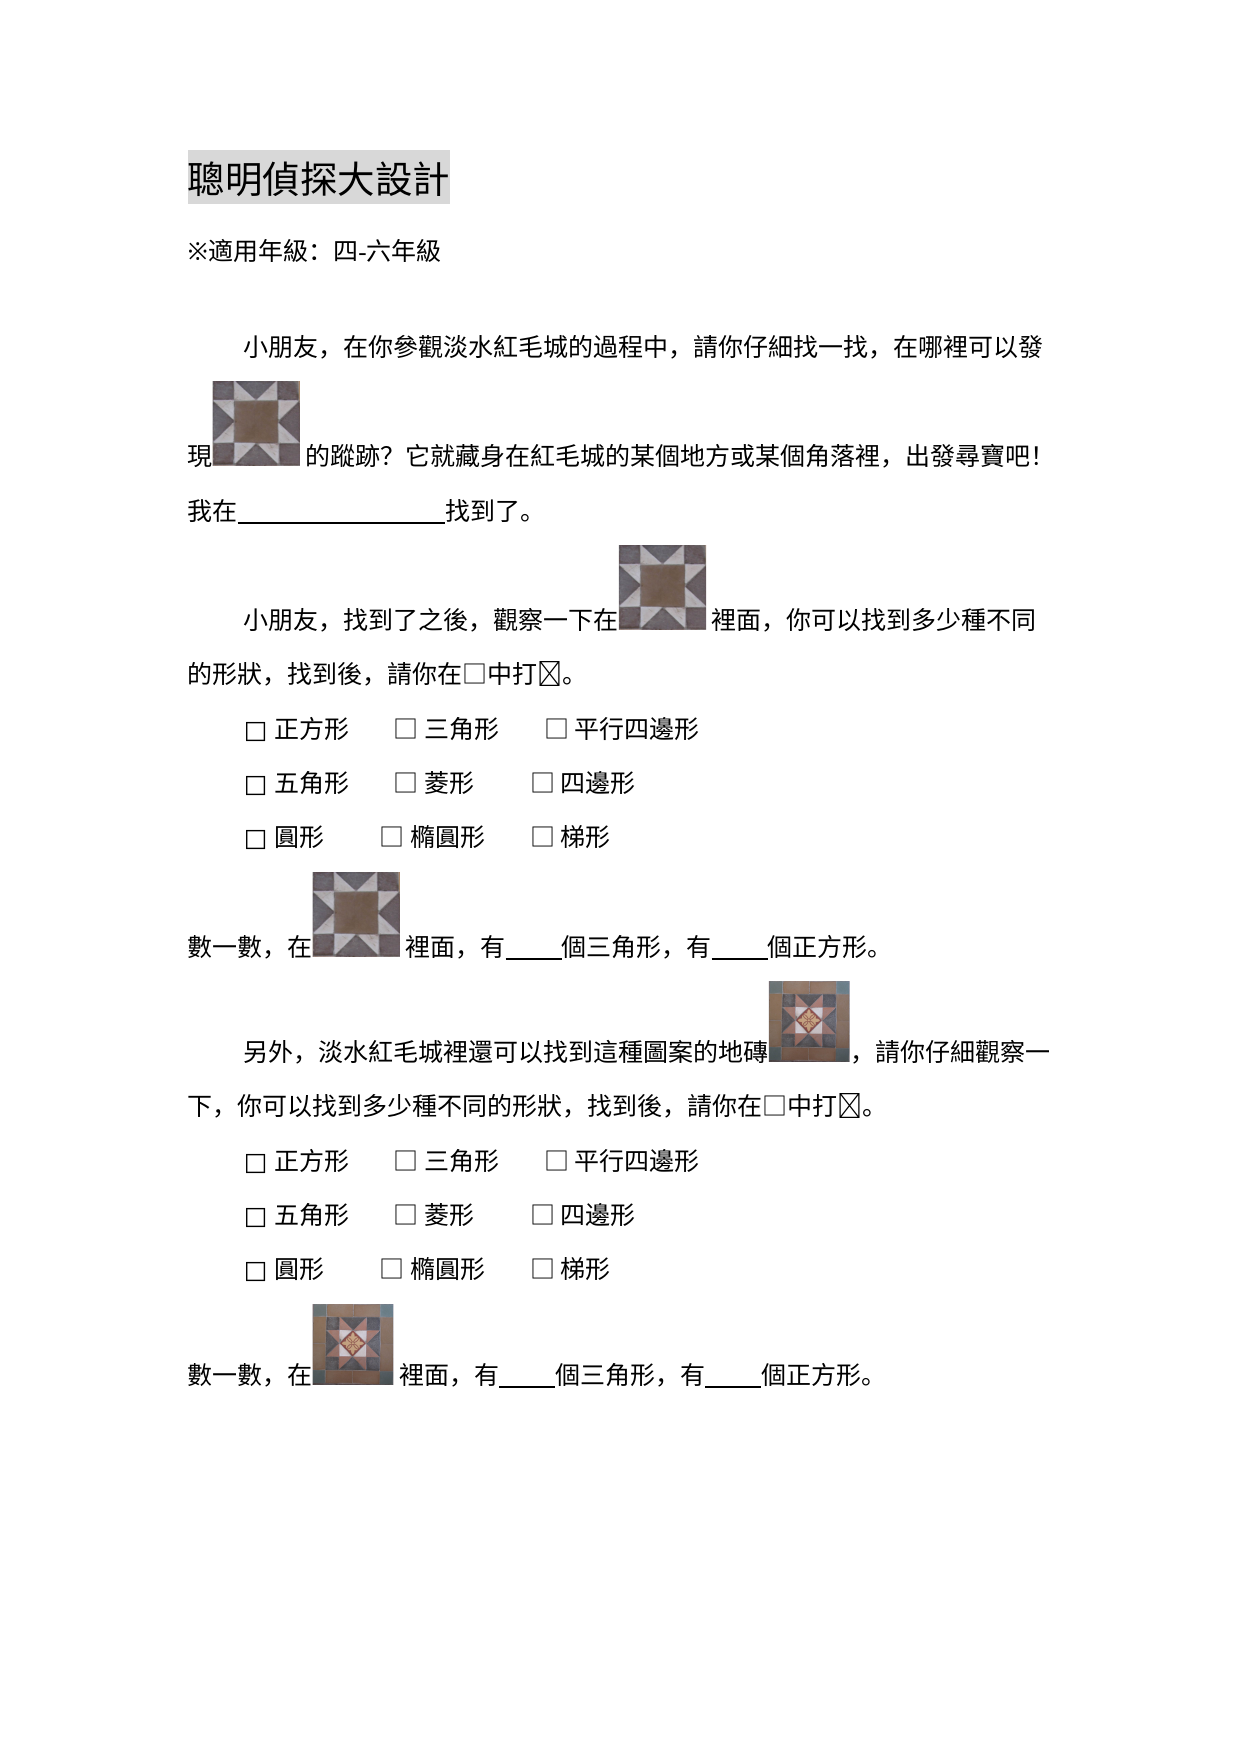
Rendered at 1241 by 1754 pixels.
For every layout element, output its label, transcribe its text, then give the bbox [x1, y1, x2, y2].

picture [312, 872, 400, 957]
text □ 五角形 □ 菱形 □ 四邊形 [187, 1196, 1053, 1232]
text □ 圓形 □ 橢圓形 □ 梯形 [187, 1250, 1053, 1286]
text □ 正方形 □ 三角形 □ 平行四邊形 [187, 709, 1053, 745]
text 我在 找到了。 [187, 491, 1053, 527]
text □ 正方形 □ 三角形 □ 平行四邊形 [187, 1141, 1053, 1177]
text 數一數，在 裡面，有 個三角形，有 個正方形。 [187, 1304, 1053, 1391]
picture [312, 1304, 394, 1385]
text 聰明偵探大設計 [187, 150, 1053, 204]
text □ 圓形 □ 橢圓形 □ 梯形 [187, 818, 1053, 854]
text 小朋友，找到了之後，觀察一下在 裡面，你可以找到多少種不同的形狀，找到後，請你在□中打。 [187, 545, 1053, 691]
picture [768, 981, 850, 1062]
picture [212, 381, 300, 466]
picture [618, 545, 707, 630]
text 另外，淡水紅毛城裡還可以找到這種圖案的地磚，請你仔細觀察一下，你可以找到多少種不同的形狀，找到後，請你在□中打。 [187, 982, 1053, 1123]
text □ 五角形 □ 菱形 □ 四邊形 [187, 763, 1053, 800]
text 小朋友，在你參觀淡水紅毛城的過程中，請你仔細找一找，在哪裡可以發現 的蹤跡？它就藏身在紅毛城的某個地方或某個角落裡，出發尋寶吧！ [187, 327, 1053, 473]
text ※適用年級：四-六年級 [187, 231, 1053, 268]
text 數一數，在 裡面，有 個三角形，有 個正方形。 [187, 872, 1053, 963]
